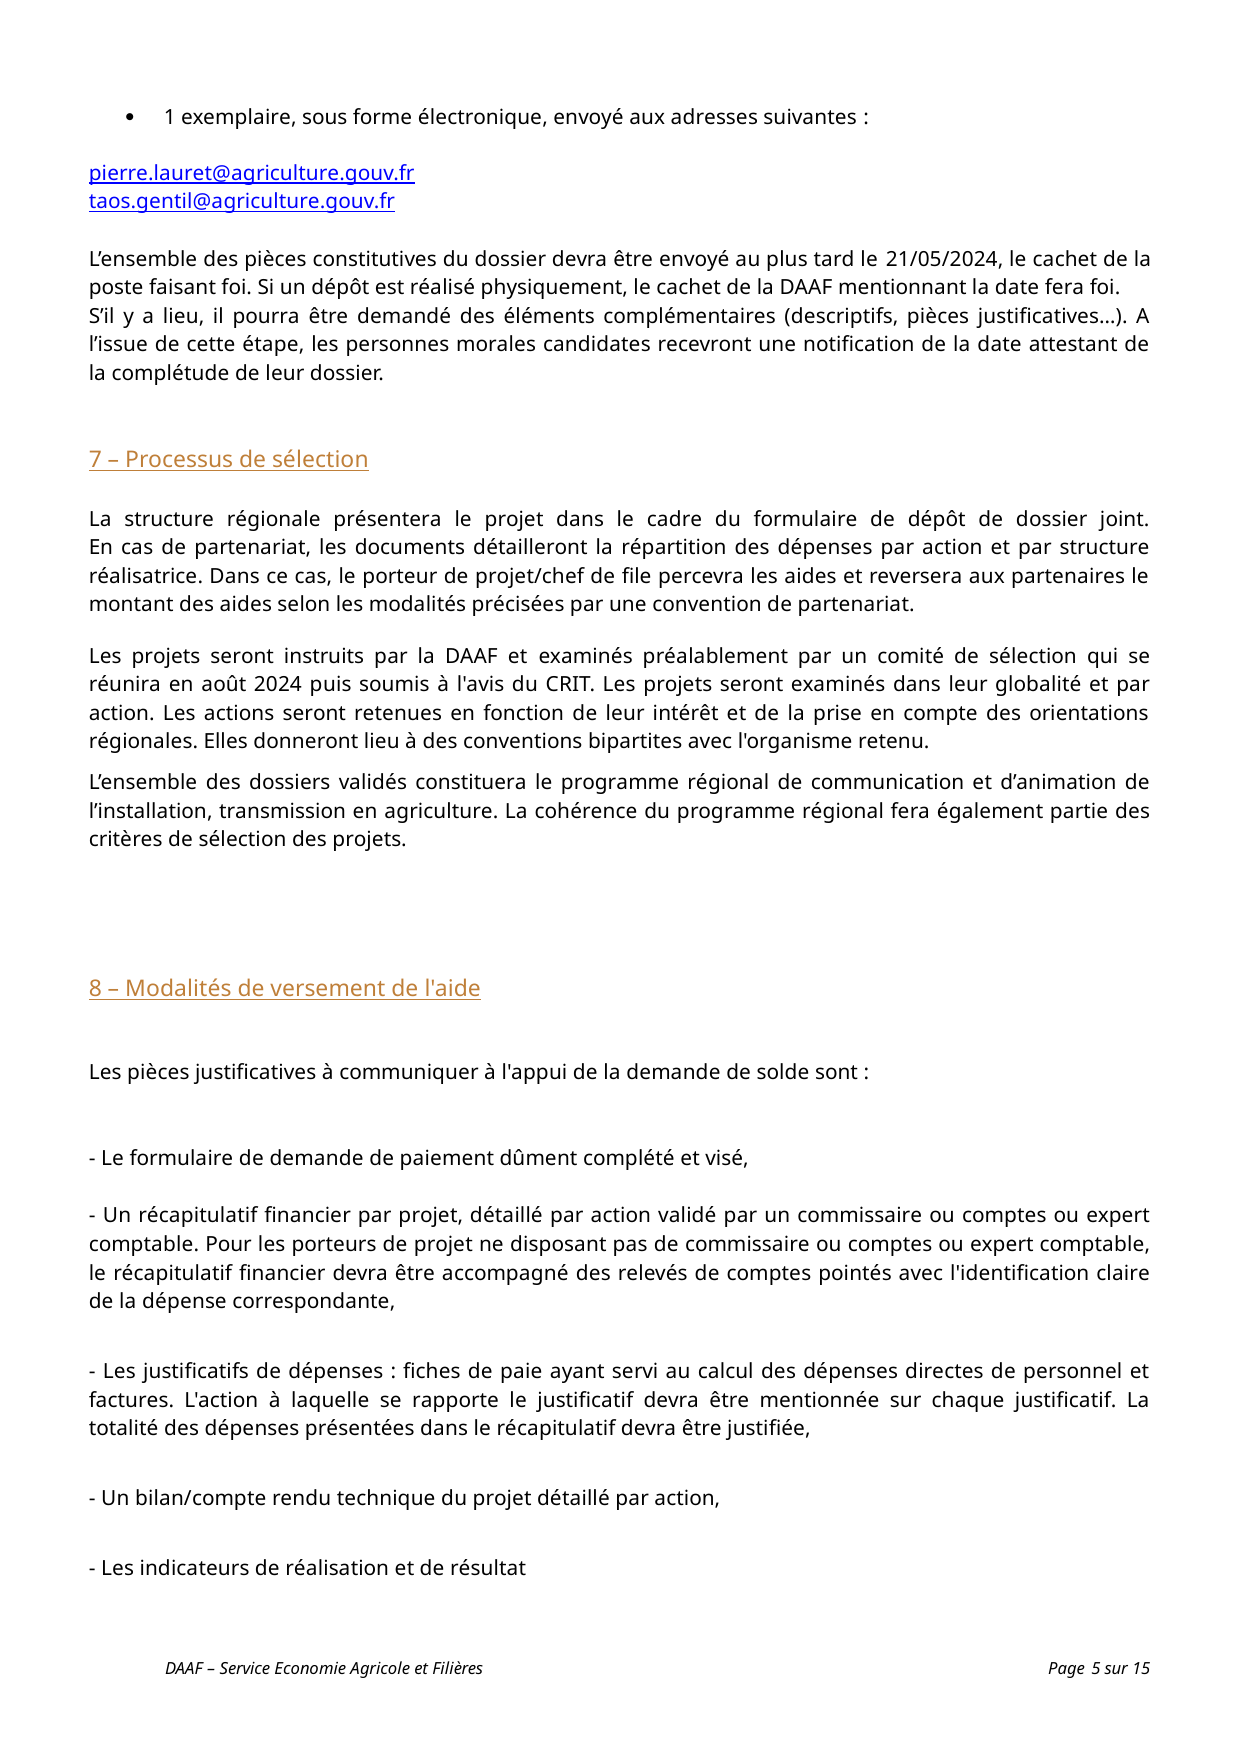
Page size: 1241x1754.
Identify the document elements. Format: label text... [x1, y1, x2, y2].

text pierre.lauret@agriculture.gouv.fr [88, 158, 1152, 186]
text L’ensemble des dossiers validés constituera le programme régional de communication et d’animation de l’installation, transmission en agriculture. La cohérence du programme régional fera également partie des critères de sélection des projets. [88, 767, 1152, 853]
text Les projets seront instruits par la DAAF et examinés préalablement par un comité de sélection qui se réunira en août 2024 puis soumis à l'avis du CRIT. Les projets seront examinés dans leur globalité et par action. Les actions seront retenues en fonction de leur intérêt et de la prise en compte des orientations régionales. Elles donneront lieu à des conventions bipartites avec l'organisme retenu. [88, 641, 1152, 755]
text - Les justificatifs de dépenses : fiches de paie ayant servi au calcul des dépenses directes de personnel et factures. L'action à laquelle se rapporte le justificatif devra être mentionnée sur chaque justificatif. La totalité des dépenses présentées dans le récapitulatif devra être justifiée, [88, 1356, 1152, 1442]
text S’il y a lieu, il pourra être demandé des éléments complémentaires (descriptifs, pièces justificatives…). A l’issue de cette étape, les personnes morales candidates recevront une notification de la date attestant de la complétude de leur dossier. [88, 301, 1152, 386]
text - Un bilan/compte rendu technique du projet détaillé par action, [88, 1483, 1152, 1512]
text - Un récapitulatif financier par projet, détaillé par action validé par un commissaire ou comptes ou expert comptable. Pour les porteurs de projet ne disposant pas de commissaire ou comptes ou expert comptable, le récapitulatif financier devra être accompagné des relevés de comptes pointés avec l'identification claire de la dépense correspondante, [88, 1200, 1152, 1314]
text L’ensemble des pièces constitutives du dossier devra être envoyé au plus tard le 21/05/2024, le cachet de la poste faisant foi. Si un dépôt est réalisé physiquement, le cachet de la DAAF mentionnant la date fera foi. [88, 243, 1152, 301]
list 1 exemplaire, sous forme électronique, envoyé aux adresses suivantes : [126, 102, 1152, 131]
subtitle 7 – Processus de sélection [88, 443, 1152, 474]
text - Les indicateurs de réalisation et de résultat [88, 1553, 1152, 1582]
text taos.gentil@agriculture.gouv.fr [88, 186, 1152, 215]
text Les pièces justificatives à communiquer à l'appui de la demande de solde sont : [88, 1057, 1152, 1086]
text - Le formulaire de demande de paiement dûment complété et visé, [88, 1086, 1152, 1171]
text La structure régionale présentera le projet dans le cadre du formulaire de dépôt de dossier joint. En cas de partenariat, les documents détailleront la répartition des dépenses par action et par structure réalisatrice. Dans ce cas, le porteur de projet/chef de file percevra les aides et reversera aux partenaires le montant des aides selon les modalités précisées par une convention de partenariat. [88, 503, 1152, 618]
subtitle 8 – Modalités de versement de l'aide [88, 972, 1152, 1003]
